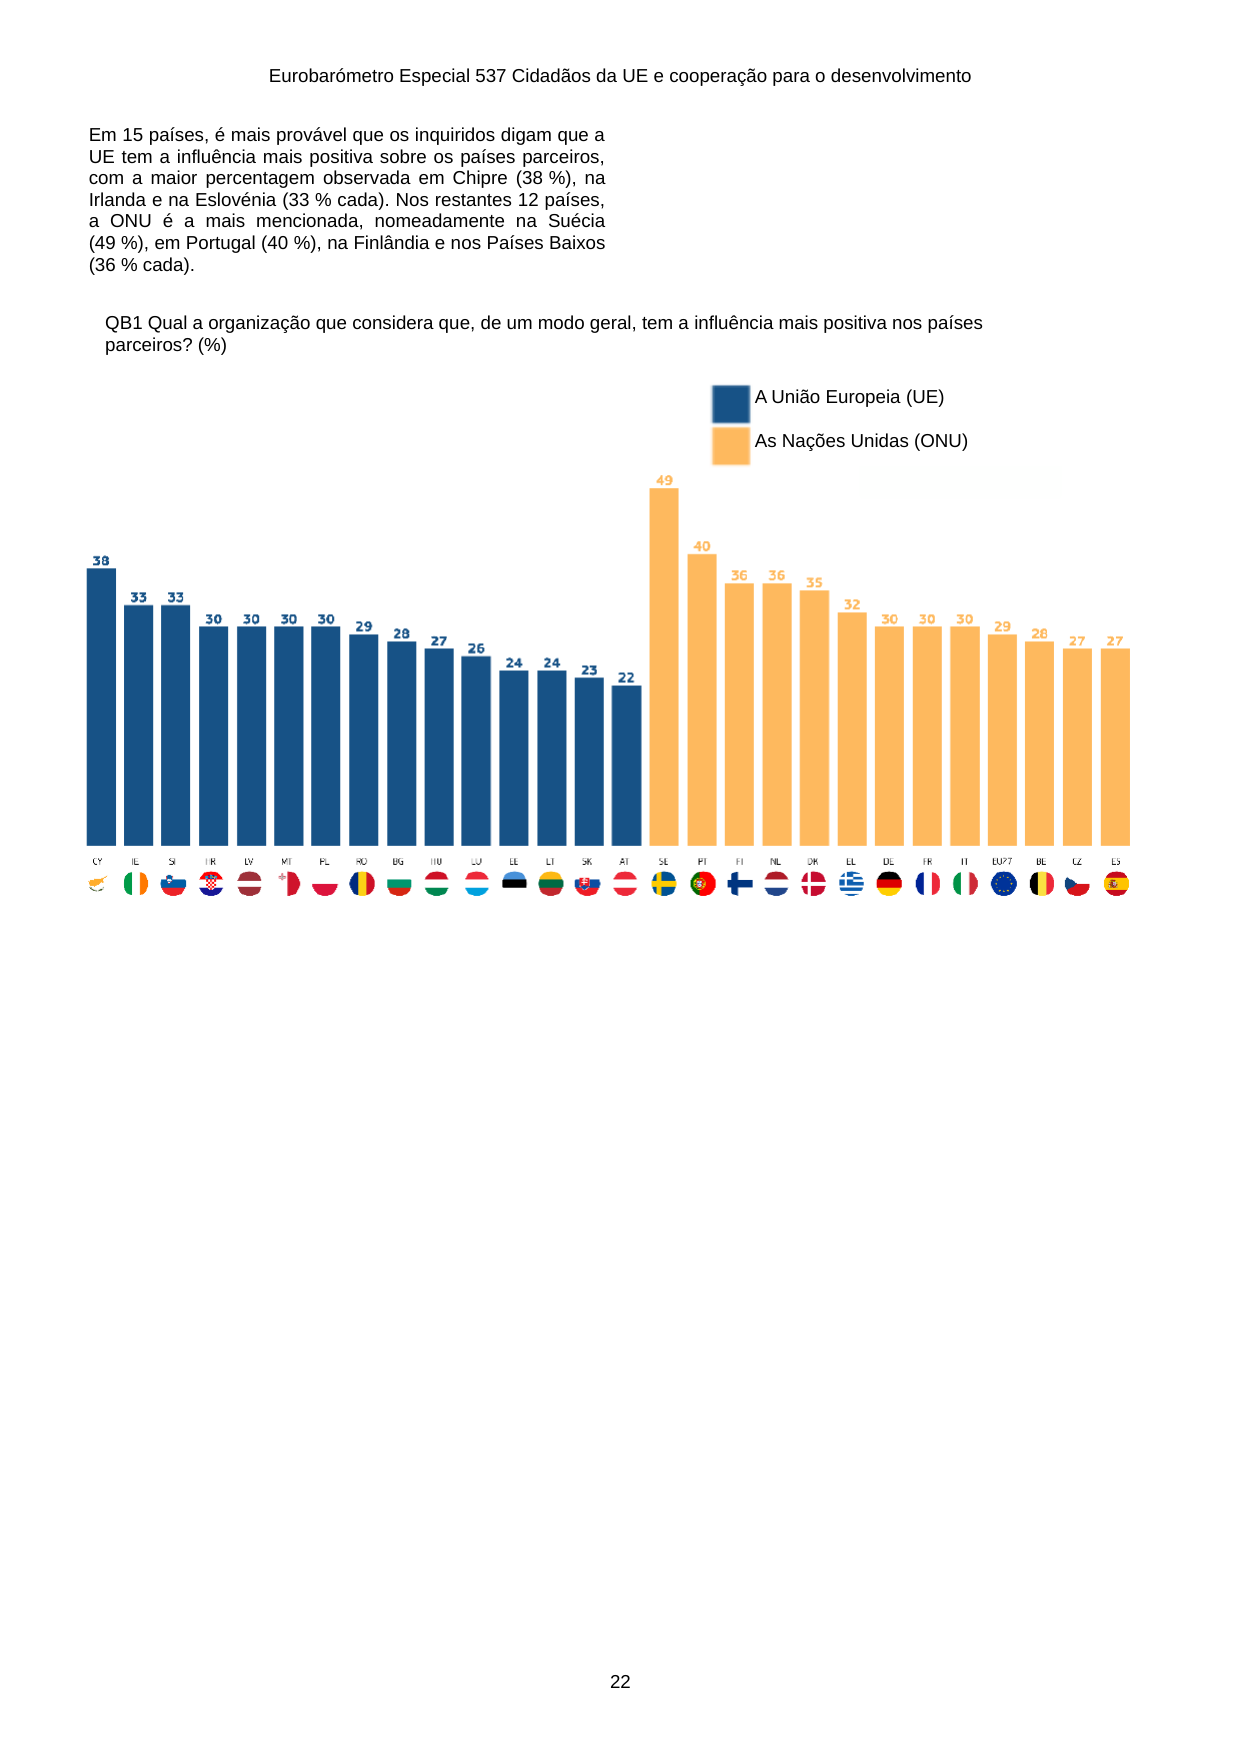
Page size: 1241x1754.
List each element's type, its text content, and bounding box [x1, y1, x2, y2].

picture [75, 365, 1139, 909]
text Em 15 países, é mais provável que os inquiridos digam que a UE tem a influência mais positiva sobre os países parceiros, com a maior percentagem observada em Chipre (38 %), na Irlanda e na Eslovénia (33 % cada). Nos restantes 12 países, a ONU é a mais mencionada, nomeadamente na Suécia (49 %), em Portugal (40 %), na Finlândia e nos Países Baixos (36 % cada). [88, 124, 605, 275]
